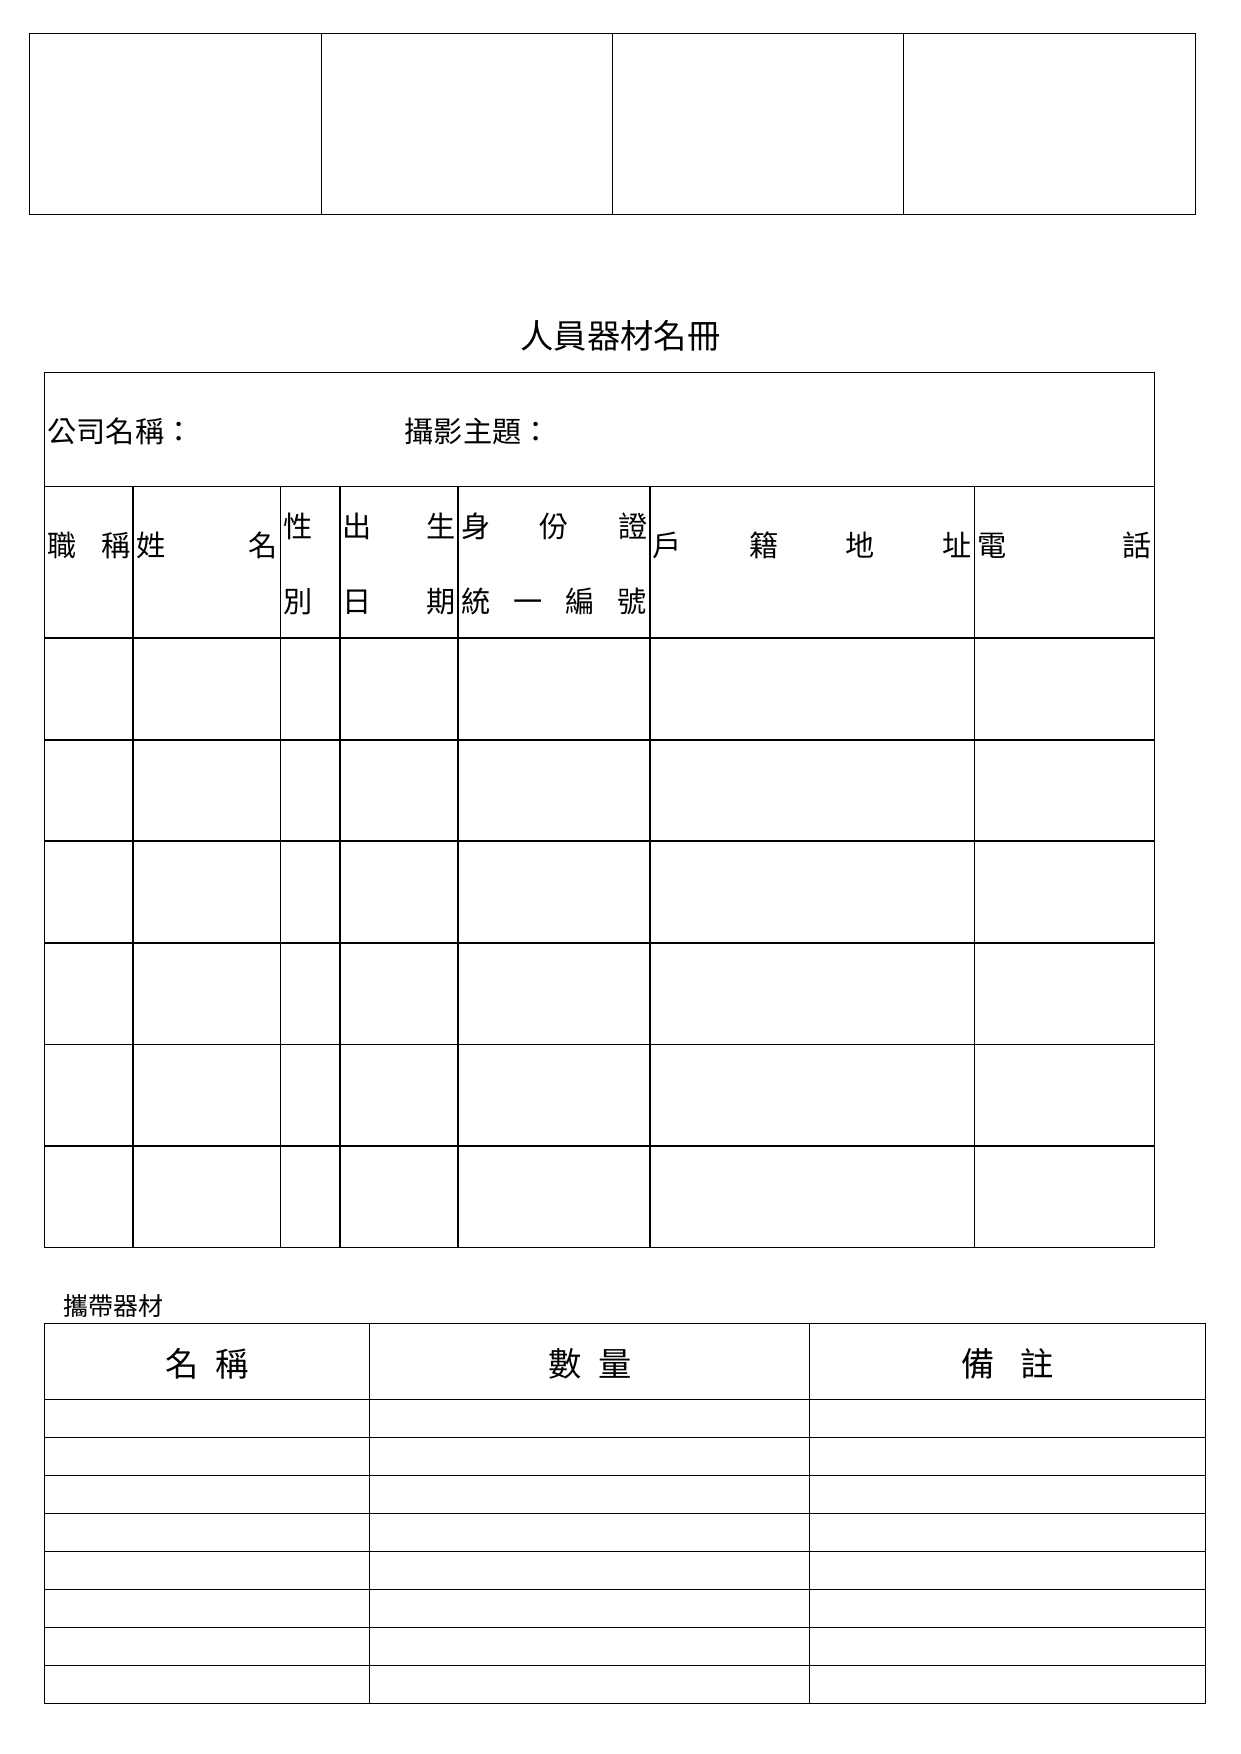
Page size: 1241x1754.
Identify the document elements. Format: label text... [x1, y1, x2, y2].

table_cell [45, 1400, 369, 1437]
table_cell [810, 1476, 1205, 1513]
table_cell [459, 842, 649, 942]
table_cell [651, 741, 974, 840]
table_cell [810, 1438, 1205, 1475]
table_cell [45, 1590, 369, 1627]
table_cell 職稱 [45, 487, 132, 637]
table_cell [459, 741, 649, 840]
table_cell [281, 1045, 339, 1145]
table_cell [45, 1147, 132, 1247]
table_cell [341, 1147, 457, 1247]
table_cell [45, 741, 132, 840]
text 人員器材名冊 [29, 297, 1211, 372]
table_cell [370, 1628, 809, 1665]
table_header 公司名稱： 攝影主題： [45, 373, 1154, 486]
table_cell [134, 1045, 280, 1145]
table_cell [45, 1628, 369, 1665]
table_cell [459, 944, 649, 1043]
table_cell [459, 1045, 649, 1145]
table_cell [341, 842, 457, 942]
table_cell [810, 1552, 1205, 1589]
table_cell [134, 944, 280, 1043]
table_cell [975, 639, 1154, 739]
table_cell [810, 1400, 1205, 1437]
table_cell [975, 842, 1154, 942]
table_cell [281, 944, 339, 1043]
table_cell [45, 1552, 369, 1589]
table_cell [45, 944, 132, 1043]
table_cell [281, 1147, 339, 1247]
table_cell [281, 842, 339, 942]
table_cell [134, 639, 280, 739]
table_cell 出生 日期 [341, 487, 457, 637]
table_cell [975, 741, 1154, 840]
table_cell [45, 639, 132, 739]
table_cell [45, 1045, 132, 1145]
table_cell [651, 1045, 974, 1145]
text 攜帶器材 [29, 1286, 1211, 1323]
table_cell [370, 1438, 809, 1475]
table_cell [370, 1666, 809, 1703]
table_cell [810, 1514, 1205, 1551]
table_cell [975, 1045, 1154, 1145]
table_cell [651, 639, 974, 739]
table_header 備 註 [810, 1324, 1205, 1399]
table_cell [341, 944, 457, 1043]
table_cell [341, 1045, 457, 1145]
table_cell 戶籍地址 [651, 487, 974, 637]
table_cell [322, 34, 612, 214]
table_cell [370, 1552, 809, 1589]
table_cell [810, 1590, 1205, 1627]
table_cell [45, 842, 132, 942]
table_cell [810, 1666, 1205, 1703]
table_cell [904, 34, 1195, 214]
table_cell [45, 1438, 369, 1475]
table_cell [30, 34, 321, 214]
table_cell [370, 1590, 809, 1627]
table_cell [651, 842, 974, 942]
table_header 數 量 [370, 1324, 809, 1399]
table_cell [134, 741, 280, 840]
table_cell [459, 1147, 649, 1247]
table_cell [613, 34, 903, 214]
table_cell [810, 1628, 1205, 1665]
table_cell [975, 1147, 1154, 1247]
table_cell [281, 741, 339, 840]
table_cell [341, 639, 457, 739]
table_cell [134, 842, 280, 942]
table_cell [341, 741, 457, 840]
table_cell 姓名 [134, 487, 280, 637]
table_cell [651, 944, 974, 1043]
table_cell [45, 1476, 369, 1513]
table_header 名 稱 [45, 1324, 369, 1399]
table_cell [370, 1476, 809, 1513]
table_cell [45, 1514, 369, 1551]
table_cell 電話 [975, 487, 1154, 637]
table_cell [975, 944, 1154, 1043]
table_cell [370, 1514, 809, 1551]
table_cell [459, 639, 649, 739]
table_cell [651, 1147, 974, 1247]
table_cell 身份證 統一編號 [459, 487, 649, 637]
table_cell [134, 1147, 280, 1247]
table_cell [45, 1666, 369, 1703]
table_cell [370, 1400, 809, 1437]
table_cell [281, 639, 339, 739]
table_cell 性 別 [281, 487, 339, 637]
